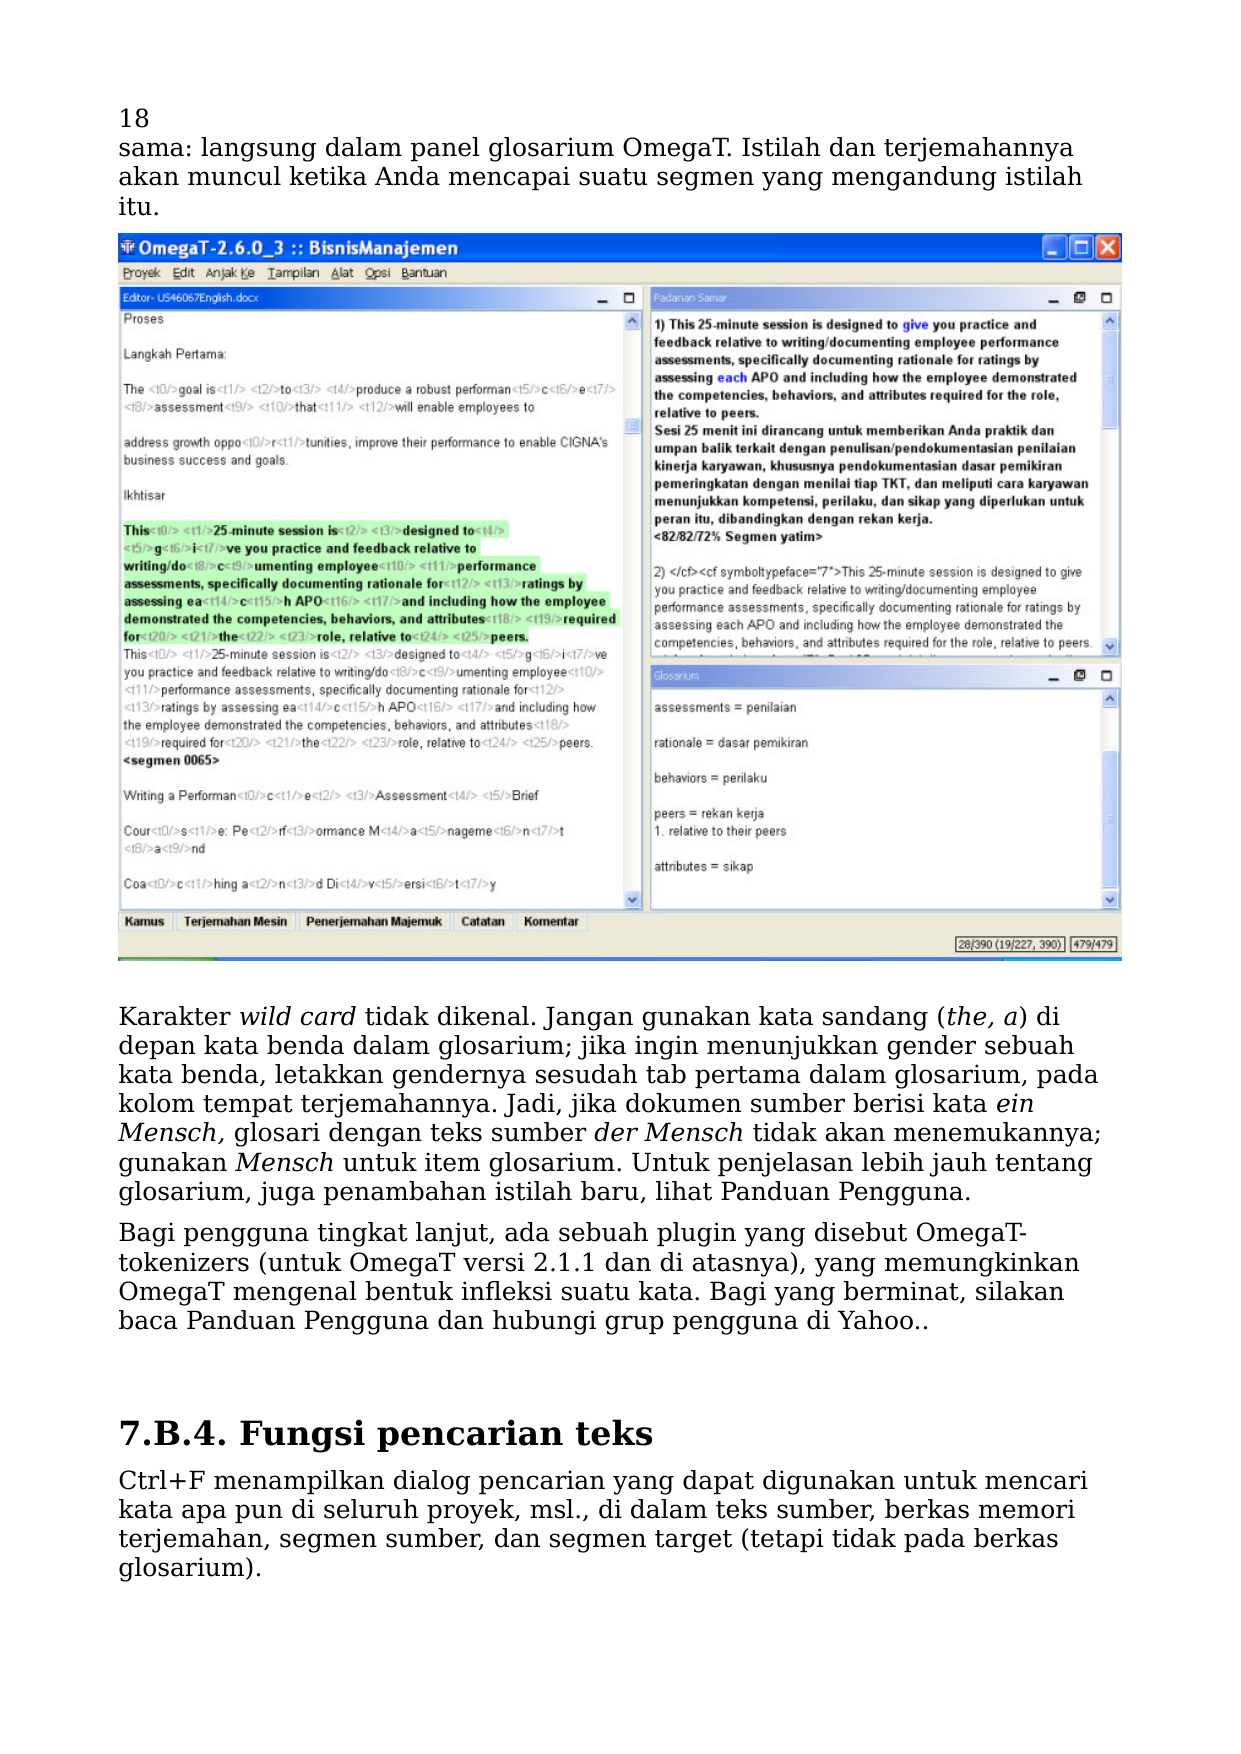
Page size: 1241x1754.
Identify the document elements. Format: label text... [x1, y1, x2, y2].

text sama: langsung dalam panel glosarium OmegaT. Istilah dan terjemahannya akan muncul ketika Anda mencapai suatu segmen yang mengandung istilah itu. [118, 133, 1122, 221]
text Ctrl+F menampilkan dialog pencarian yang dapat digunakan untuk mencari kata apa pun di seluruh proyek, msl., di dalam teks sumber, berkas memori terjemahan, segmen sumber, dan segmen target (tetapi tidak pada berkas glosarium). [118, 1466, 1122, 1583]
subtitle 7.B.4. Fungsi pencarian teks [118, 1414, 1122, 1453]
text Karakter wild card tidak dikenal. Jangan gunakan kata sandang (the, a) di depan kata benda dalam glosarium; jika ingin menunjukkan gender sebuah kata benda, letakkan gendernya sesudah tab pertama dalam glosarium, pada kolom tempat terjemahannya. Jadi, jika dokumen sumber berisi kata ein Mensch, glosari dengan teks sumber der Mensch tidak akan menemukannya; gunakan Mensch untuk item glosarium. Untuk penjelasan lebih jauh tentang glosarium, juga penambahan istilah baru, lihat Panduan Pengguna. [118, 973, 1122, 1206]
text Bagi pengguna tingkat lanjut, ada sebuah plugin yang disebut OmegaT-tokenizers (untuk OmegaT versi 2.1.1 dan di atasnya), yang memungkinkan OmegaT mengenal bentuk infleksi suatu kata. Bagi yang berminat, silakan baca Panduan Pengguna dan hubungi grup pengguna di Yahoo.. [118, 1218, 1122, 1335]
